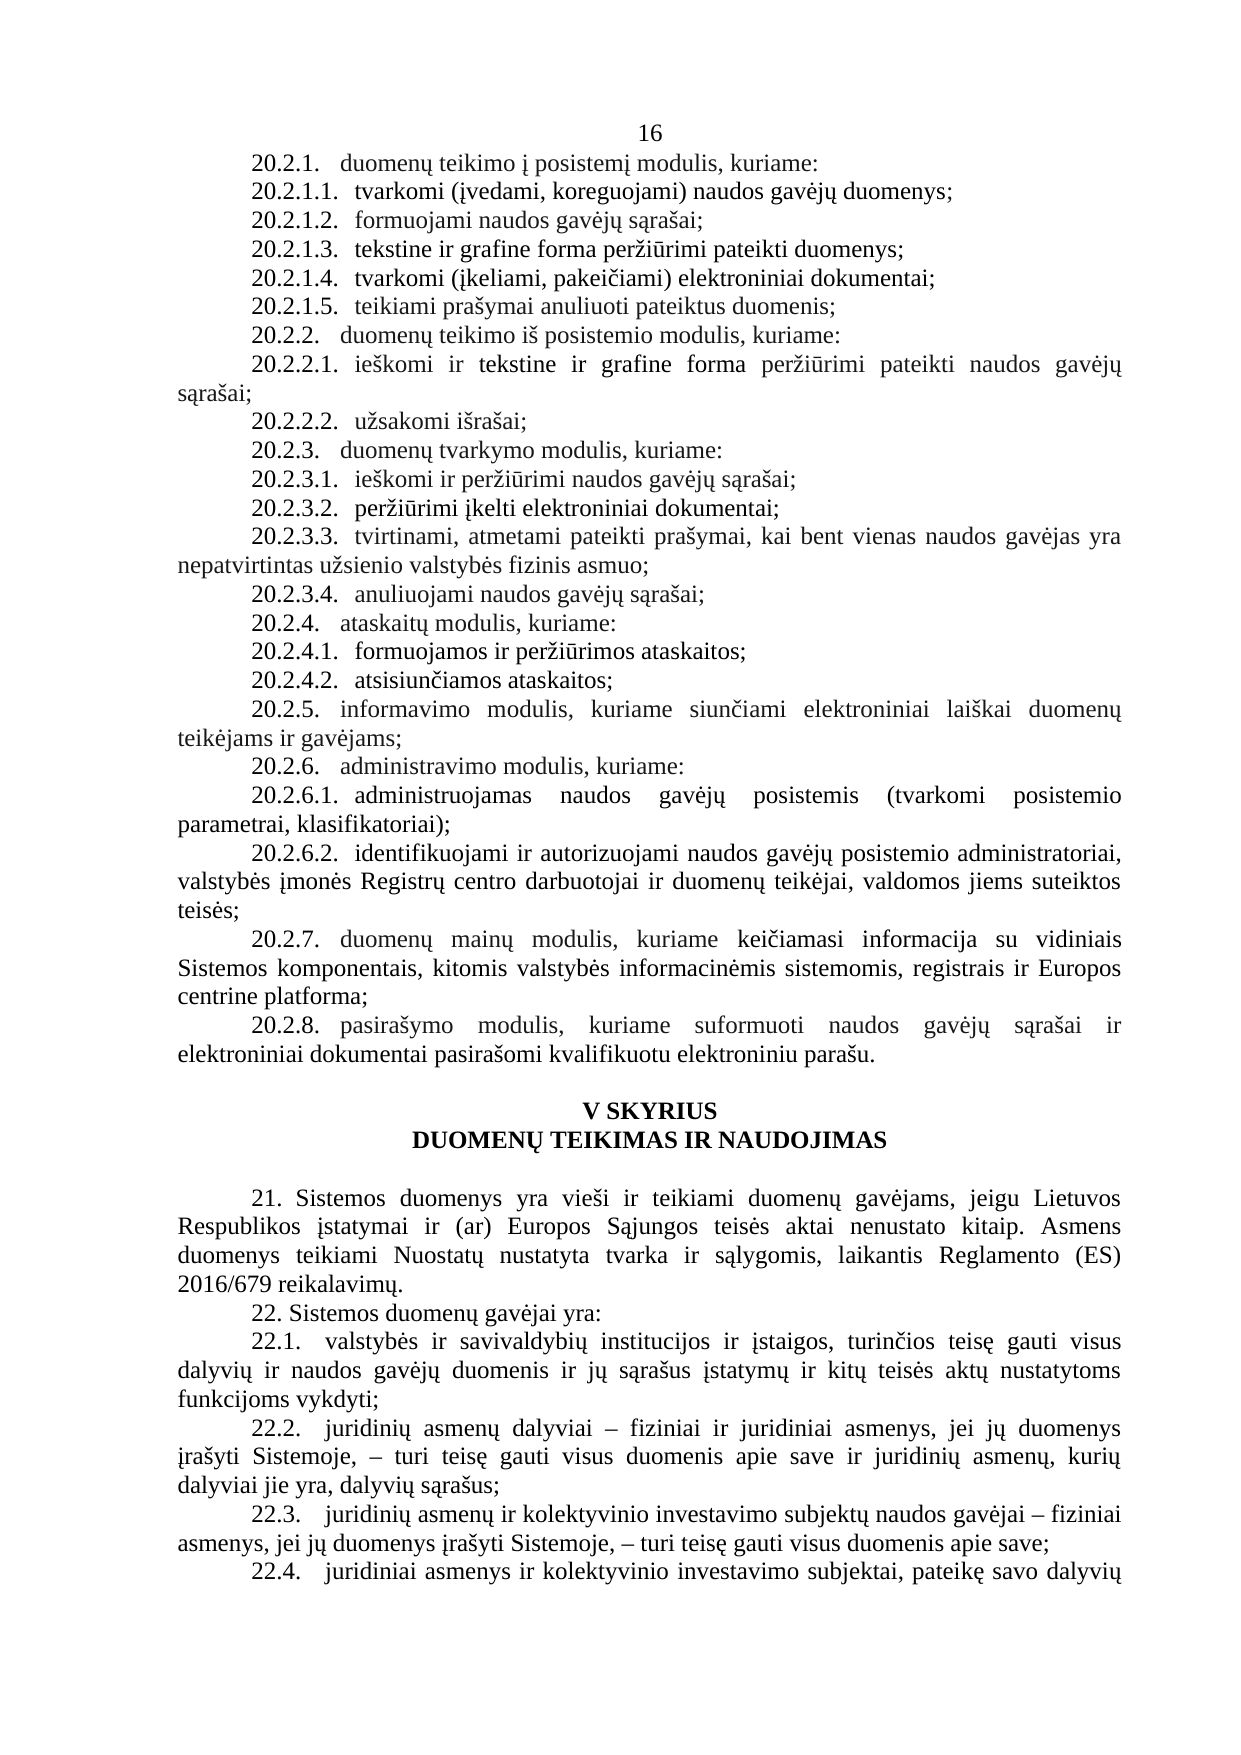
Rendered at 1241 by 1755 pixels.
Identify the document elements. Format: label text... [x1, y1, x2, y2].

text 20.2.3.1. ieškomi ir peržiūrimi naudos gavėjų sąrašai; [177, 464, 1122, 493]
text 20.2.2.1. ieškomi ir tekstine ir grafine forma peržiūrimi pateikti naudos gavėjų sąrašai; [177, 349, 1122, 406]
text 20.2.1.2. formuojami naudos gavėjų sąrašai; [177, 205, 1122, 234]
text 20.2.5. informavimo modulis, kuriame siunčiami elektroniniai laiškai duomenų teikėjams ir gavėjams; [177, 694, 1122, 751]
text 20.2.1. duomenų teikimo į posistemį modulis, kuriame: [177, 148, 1122, 176]
text 22.3. juridinių asmenų ir kolektyvinio investavimo subjektų naudos gavėjai – fiziniai asmenys, jei jų duomenys įrašyti Sistemoje, – turi teisę gauti visus duomenis apie save; [177, 1499, 1122, 1556]
text DUOMENŲ TEIKIMAS IR NAUDOJIMAS [177, 1125, 1122, 1154]
text 20.2.1.5. teikiami prašymai anuliuoti pateiktus duomenis; [177, 291, 1122, 320]
text 20.2.8. pasirašymo modulis, kuriame suformuoti naudos gavėjų sąrašai ir elektroniniai dokumentai pasirašomi kvalifikuotu elektroniniu parašu. [177, 1010, 1122, 1068]
text 20.2.2. duomenų teikimo iš posistemio modulis, kuriame: [177, 320, 1122, 349]
text 20.2.3. duomenų tvarkymo modulis, kuriame: [177, 435, 1122, 464]
text 22.2. juridinių asmenų dalyviai – fiziniai ir juridiniai asmenys, jei jų duomenys įrašyti Sistemoje, – turi teisę gauti visus duomenis apie save ir juridinių asmenų, kurių dalyviai jie yra, dalyvių sąrašus; [177, 1413, 1122, 1499]
text 20.2.2.2. užsakomi išrašai; [177, 406, 1122, 435]
text 20.2.4. ataskaitų modulis, kuriame: [177, 608, 1122, 636]
text 20.2.1.4. tvarkomi (įkeliami, pakeičiami) elektroniniai dokumentai; [177, 263, 1122, 291]
text 20.2.7. duomenų mainų modulis, kuriame keičiamasi informacija su vidiniais Sistemos komponentais, kitomis valstybės informacinėmis sistemomis, registrais ir Europos centrine platforma; [177, 924, 1122, 1010]
text 22.1. valstybės ir savivaldybių institucijos ir įstaigos, turinčios teisę gauti visus dalyvių ir naudos gavėjų duomenis ir jų sąrašus įstatymų ir kitų teisės aktų nustatytoms funkcijoms vykdyti; [177, 1326, 1122, 1413]
text 20.2.4.1. formuojamos ir peržiūrimos ataskaitos; [177, 636, 1122, 665]
text 22. Sistemos duomenų gavėjai yra: [251, 1298, 1122, 1326]
text 20.2.3.2. peržiūrimi įkelti elektroniniai dokumentai; [177, 493, 1122, 521]
text 20.2.1.3. tekstine ir grafine forma peržiūrimi pateikti duomenys; [177, 234, 1122, 263]
text 20.2.3.3. tvirtinami, atmetami pateikti prašymai, kai bent vienas naudos gavėjas yra nepatvirtintas užsienio valstybės fizinis asmuo; [177, 521, 1122, 579]
text 21. Sistemos duomenys yra vieši ir teikiami duomenų gavėjams, jeigu Lietuvos Respublikos įstatymai ir (ar) Europos Sąjungos teisės aktai nenustato kitaip. Asmens duomenys teikiami Nuostatų nustatyta tvarka ir sąlygomis, laikantis Reglamento (ES) 2016/679 reikalavimų. [177, 1183, 1122, 1298]
text 20.2.6.1. administruojamas naudos gavėjų posistemis (tvarkomi posistemio parametrai, klasifikatoriai); [177, 780, 1122, 838]
text 20.2.3.4. anuliuojami naudos gavėjų sąrašai; [177, 579, 1122, 608]
text 20.2.6.2. identifikuojami ir autorizuojami naudos gavėjų posistemio administratoriai, valstybės įmonės Registrų centro darbuotojai ir duomenų teikėjai, valdomos jiems suteiktos teisės; [177, 838, 1122, 924]
text 22.4. juridiniai asmenys ir kolektyvinio investavimo subjektai, pateikę savo dalyvių [177, 1556, 1122, 1585]
text 20.2.4.2. atsisiunčiamos ataskaitos; [177, 665, 1122, 694]
text 20.2.6. administravimo modulis, kuriame: [177, 751, 1122, 780]
text 20.2.1.1. tvarkomi (įvedami, koreguojami) naudos gavėjų duomenys; [177, 176, 1122, 205]
text V SKYRIUS [177, 1096, 1122, 1125]
